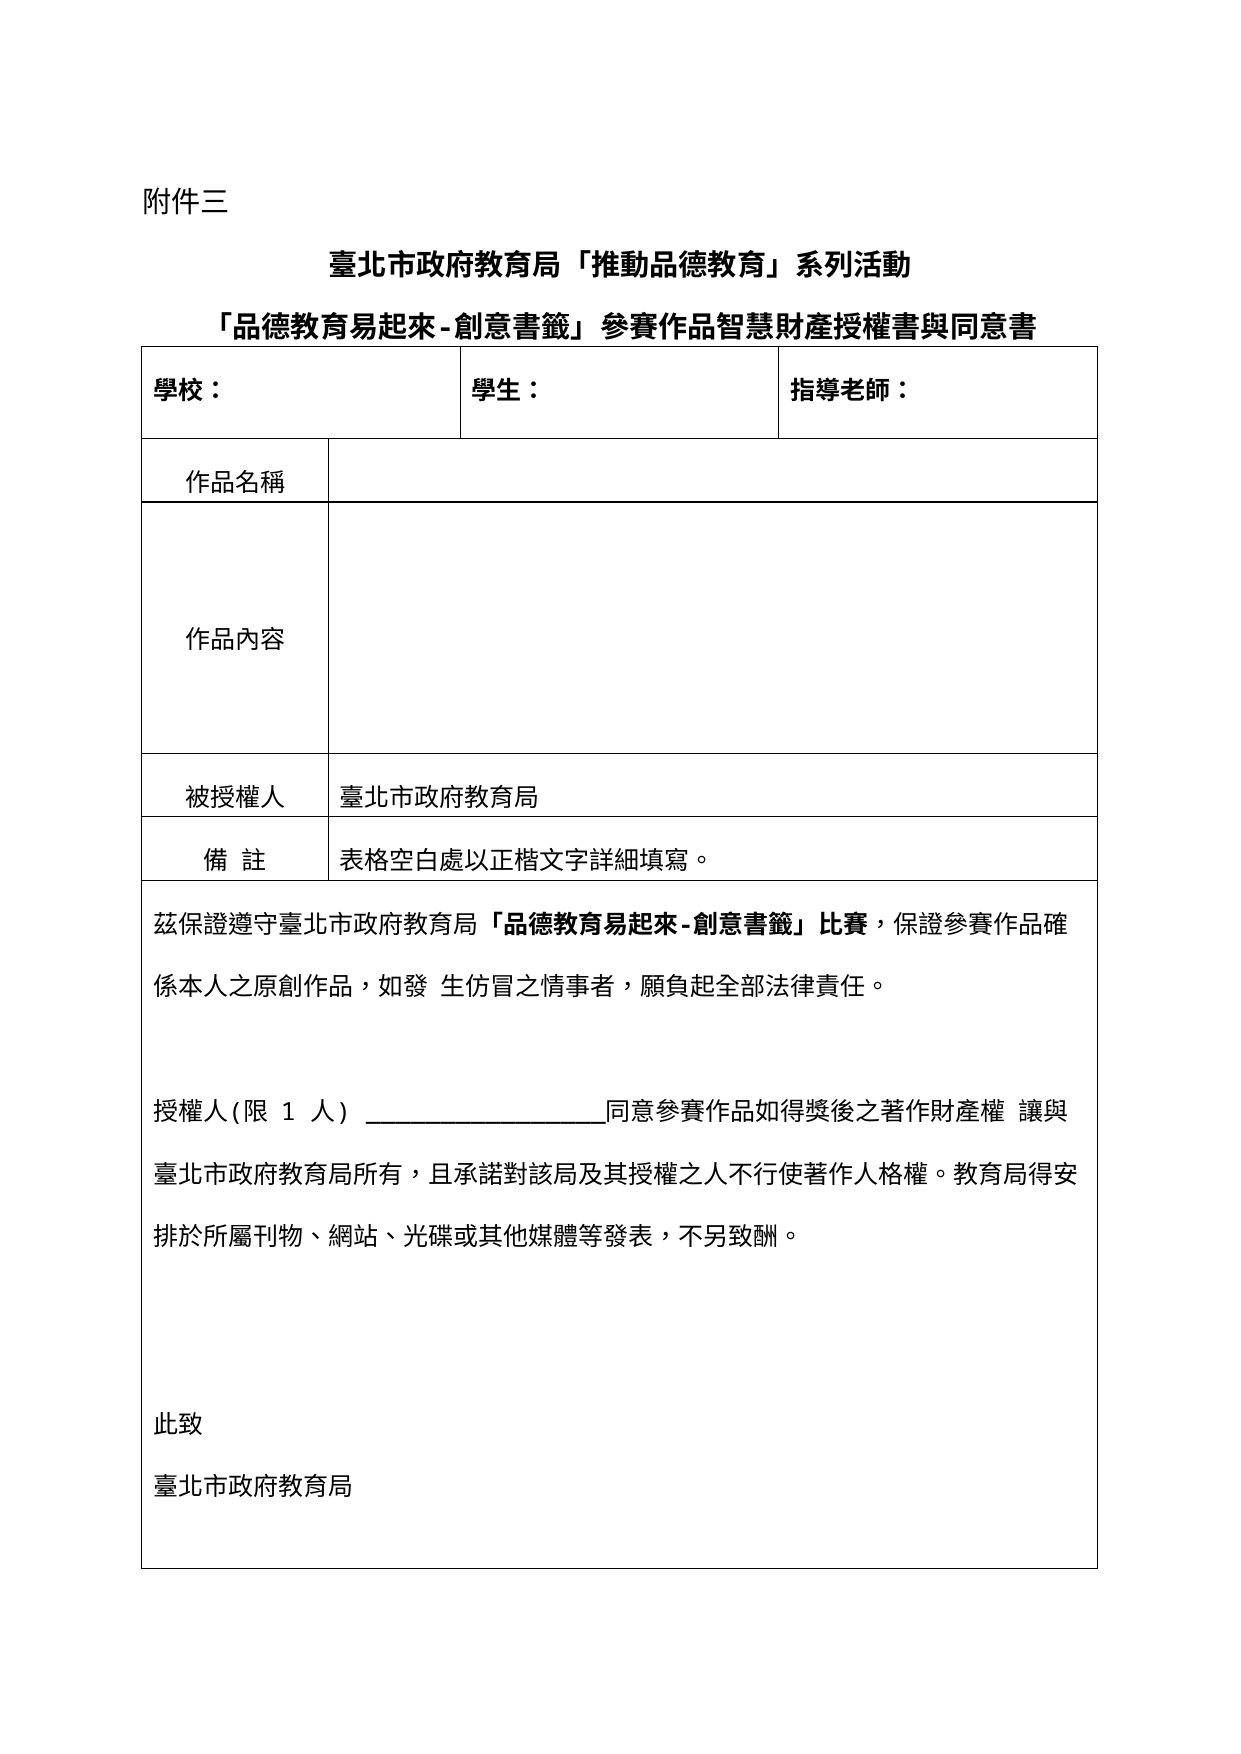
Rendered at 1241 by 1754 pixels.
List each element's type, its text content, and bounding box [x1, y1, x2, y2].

table_header 學校： [142, 347, 460, 438]
text 附件三 [142, 158, 1098, 221]
table_header 學生： [461, 347, 778, 438]
table_cell 表格空白處以正楷文字詳細填寫。 [329, 817, 1097, 879]
table_cell 作品內容 [142, 503, 328, 752]
table_cell 備 註 [142, 817, 328, 879]
table_cell 作品名稱 [142, 439, 328, 501]
text 「品德教育易起來-創意書籤」參賽作品智慧財產授權書與同意書 [142, 283, 1098, 346]
table_cell [329, 439, 1097, 501]
table_cell 臺北市政府教育局 [329, 754, 1097, 816]
table_cell 被授權人 [142, 754, 328, 816]
table_cell [329, 503, 1097, 752]
table_cell 茲保證遵守臺北市政府教育局「品德教育易起來-創意書籤」比賽，保證參賽作品確係本人之原創作品，如發 生仿冒之情事者，願負起全部法律責任。 授權人(限 1 人) ________________同意參賽作品如得獎後之著作財產權 讓與臺北市政府教育局所有，且承諾對該局及其授權之人不行使著作人格權。教育局得安排於所屬刊物、網站、光碟或其他媒體等發表，不另致酬。 此致 臺北市政府教育局 [142, 881, 1097, 1568]
table_header 指導老師： [779, 347, 1097, 438]
text 臺北市政府教育局「推動品德教育」系列活動 [142, 221, 1098, 283]
